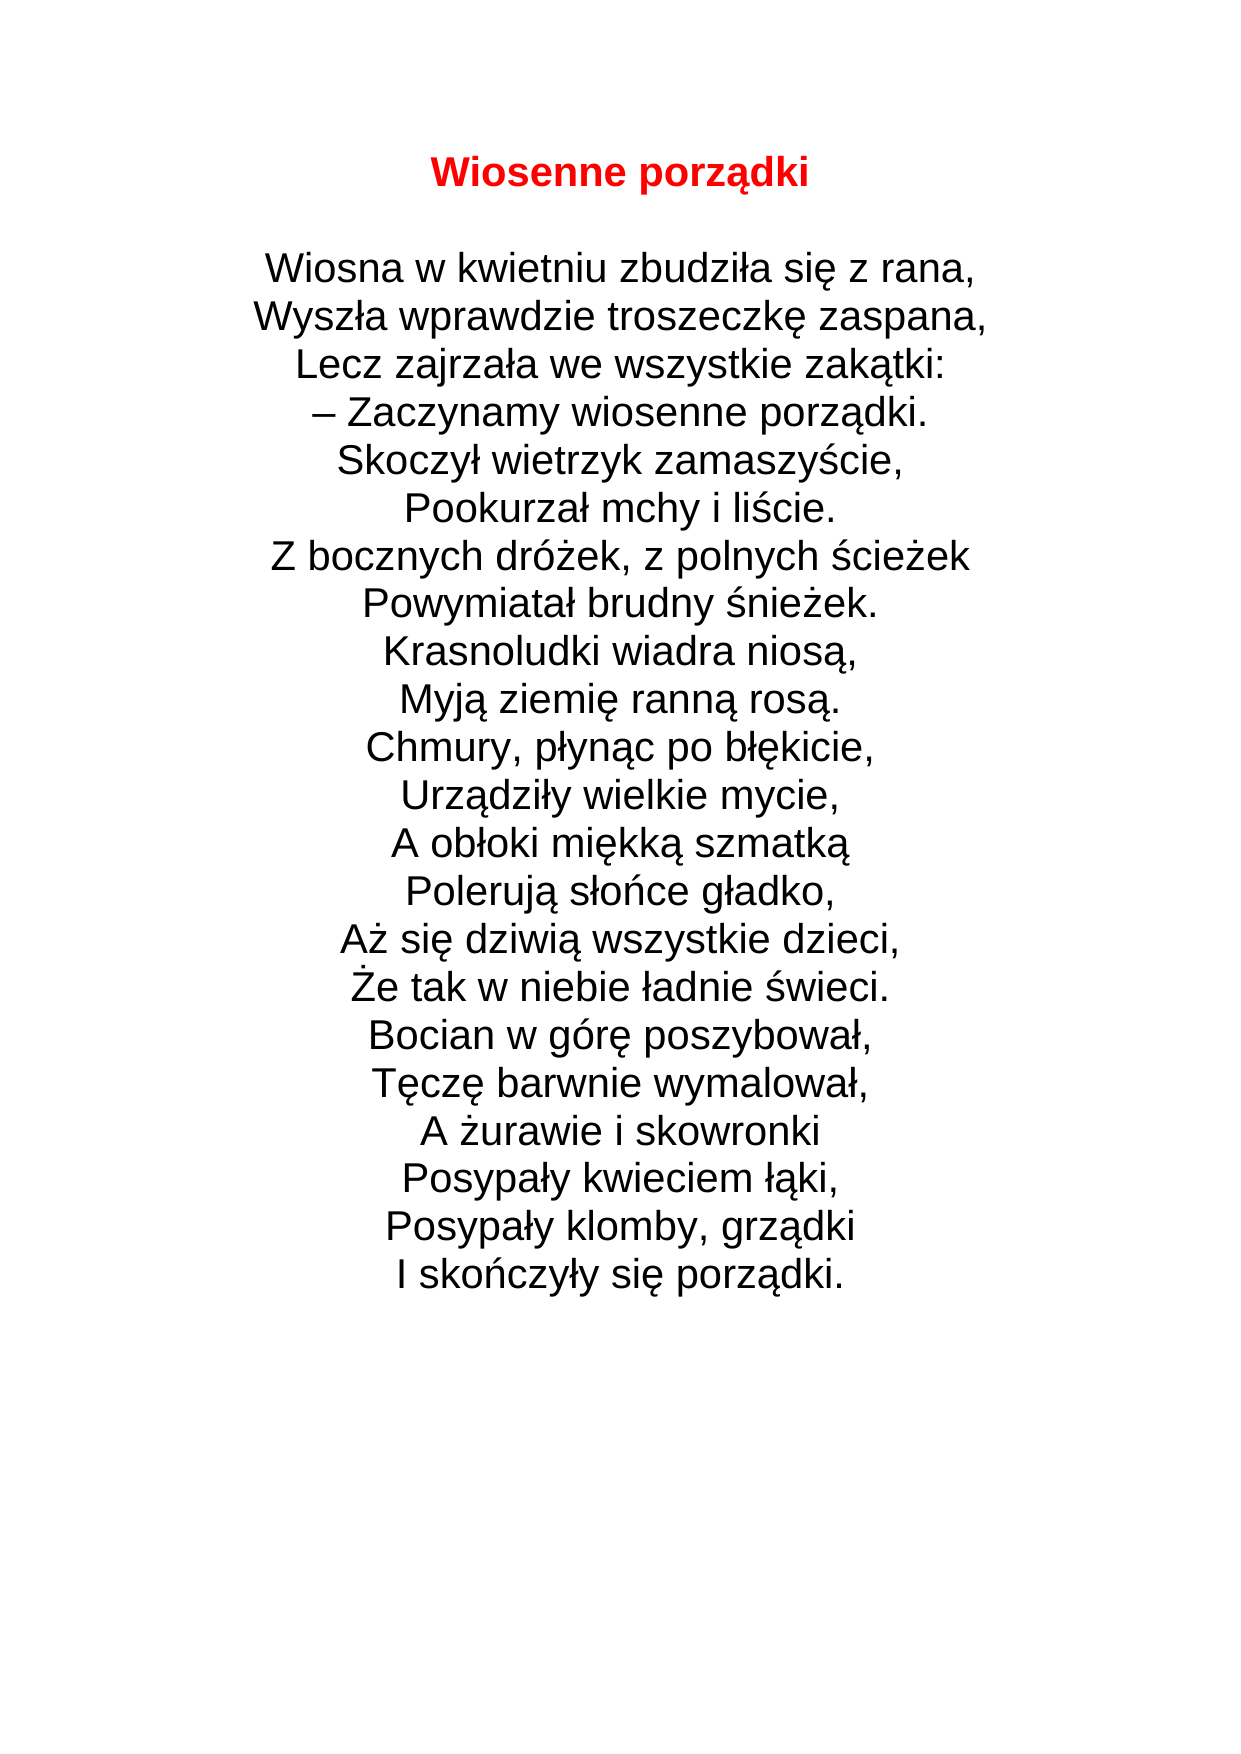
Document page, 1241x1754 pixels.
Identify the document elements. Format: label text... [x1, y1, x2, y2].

text Wio­sna w kwiet­niu zbu­dzi­ła się z rana, Wy­szła wpraw­dzie tro­szecz­kę za­spa­na, Lecz zaj­rza­ła we wszyst­kie za­kąt­ki: – Za­czy­na­my wio­sen­ne po­rząd­ki. Sko­czył wie­trzyk za­ma­szy­ście, Po­oku­rzał mchy i li­ście. Z bocz­nych dró­żek, z po­lnych ście­żek Po­wy­mia­tał brud­ny śnie­żek. Kra­sno­lud­ki wia­dra nio­są, Myją zie­mię ran­ną rosą. Chmu­ry, pły­nąc po błę­ki­cie, Urzą­dzi­ły wiel­kie my­cie, A ob­ło­ki mięk­ką szmat­ką Po­le­ru­ją słoń­ce gład­ko, Aż się dzi­wią wszyst­kie dzie­ci, Że tak w nie­bie ład­nie świe­ci. Bo­cian w górę po­szy­bo­wał, Tę­czę barw­nie wy­ma­lo­wał, A żu­ra­wie i skow­ron­ki Po­sy­pa­ły kwie­ciem łąki, Po­sy­pa­ły klom­by, grząd­ki I skoń­czy­ły się po­rząd­ki. [148, 243, 1093, 1298]
text Wiosenne porządki [148, 148, 1093, 196]
